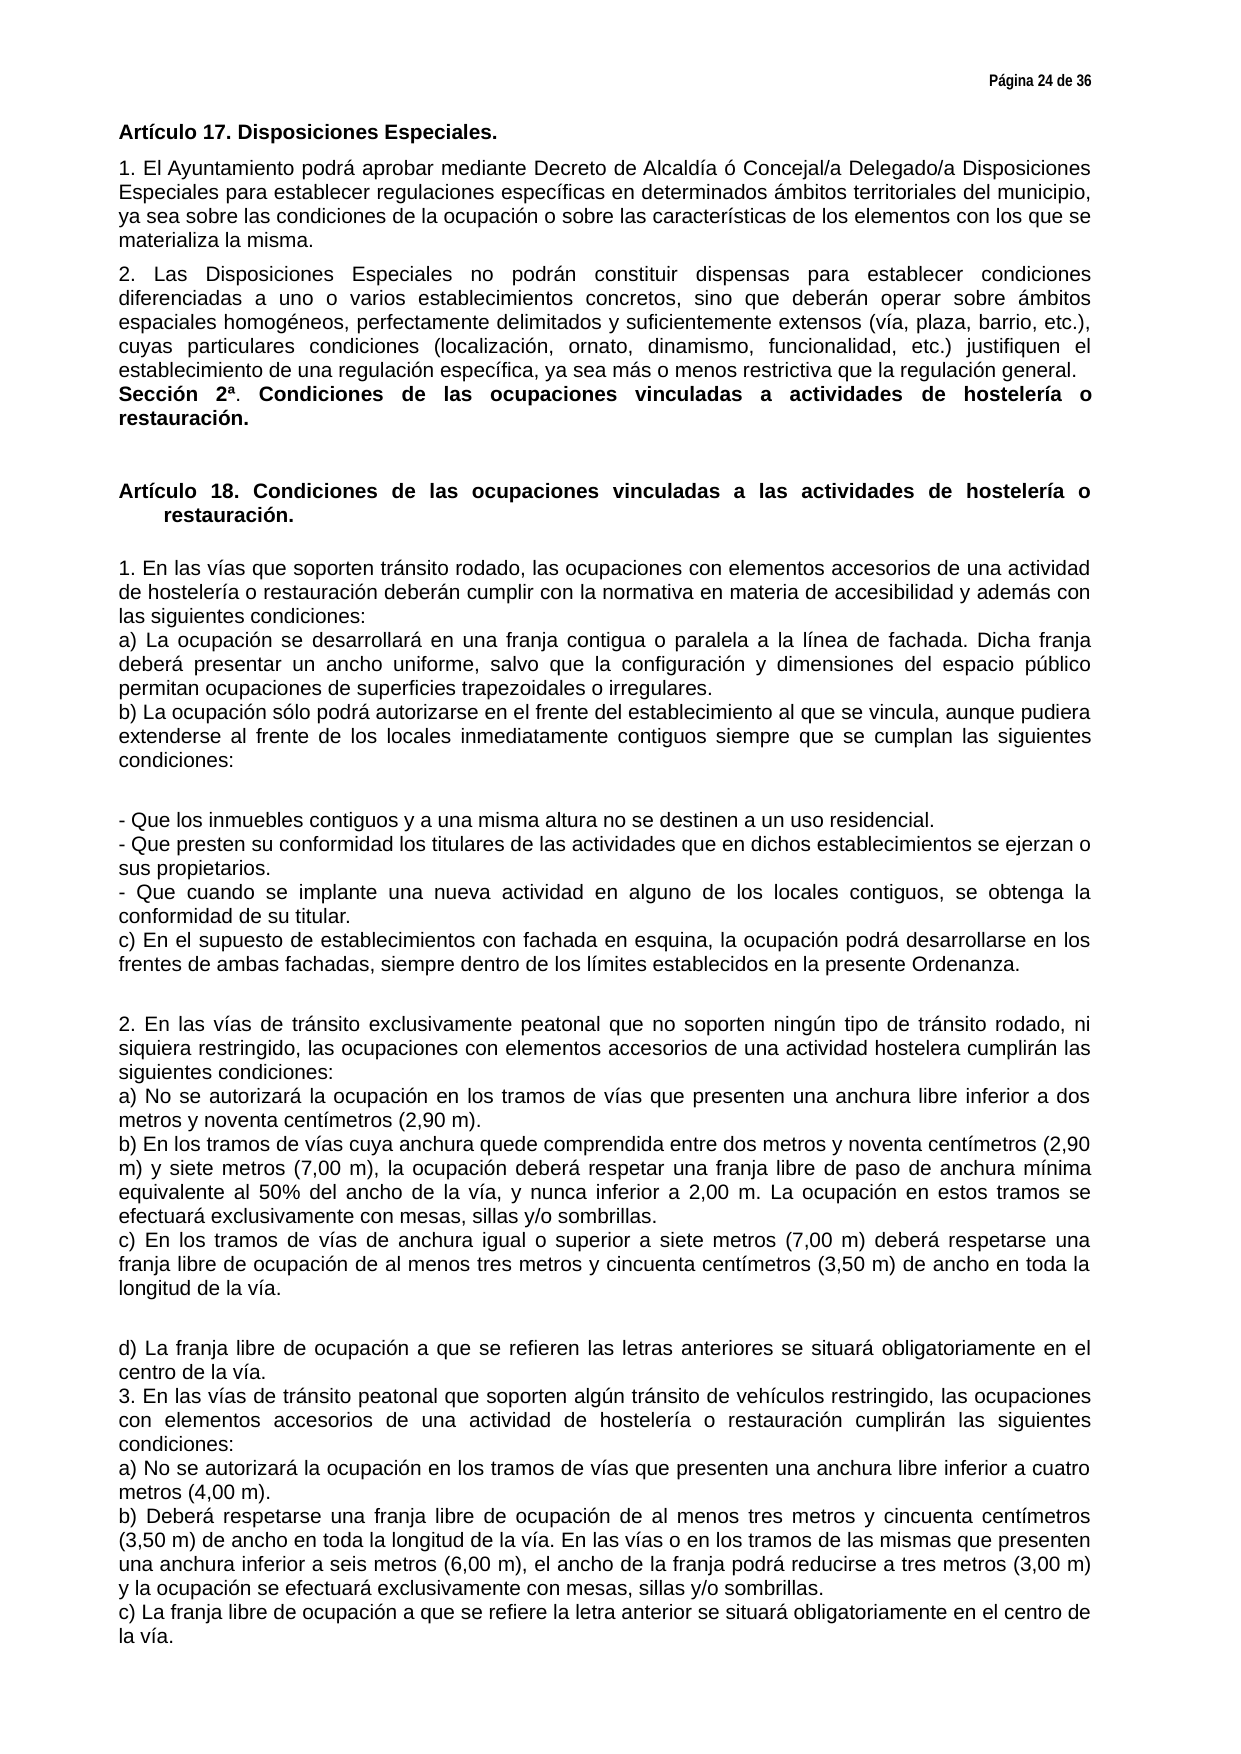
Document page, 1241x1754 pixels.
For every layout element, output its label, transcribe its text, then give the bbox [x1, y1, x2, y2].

text c) En los tramos de vías de anchura igual o superior a siete metros (7,00 m) deberá respetarse una franja libre de ocupación de al menos tres metros y cincuenta centímetros (3,50 m) de ancho en toda la longitud de la vía. [118, 1228, 1092, 1300]
text 1. El Ayuntamiento podrá aprobar mediante Decreto de Alcaldía ó Concejal/a Delegado/a Disposiciones Especiales para establecer regulaciones específicas en determinados ámbitos territoriales del municipio, ya sea sobre las condiciones de la ocupación o sobre las características de los elementos con los que se materializa la misma. [118, 156, 1092, 252]
text 3. En las vías de tránsito peatonal que soporten algún tránsito de vehículos restringido, las ocupaciones con elementos accesorios de una actividad de hostelería o restauración cumplirán las siguientes condiciones: [118, 1384, 1092, 1456]
text - Que cuando se implante una nueva actividad en alguno de los locales contiguos, se obtenga la conformidad de su titular. [118, 880, 1092, 928]
text a) La ocupación se desarrollará en una franja contigua o paralela a la línea de fachada. Dicha franja deberá presentar un ancho uniforme, salvo que la configuración y dimensiones del espacio público permitan ocupaciones de superficies trapezoidales o irregulares. [118, 628, 1092, 700]
text c) En el supuesto de establecimientos con fachada en esquina, la ocupación podrá desarrollarse en los frentes de ambas fachadas, siempre dentro de los límites establecidos en la presente Ordenanza. [118, 928, 1092, 976]
text a) No se autorizará la ocupación en los tramos de vías que presenten una anchura libre inferior a dos metros y noventa centímetros (2,90 m). [118, 1084, 1092, 1132]
text Sección 2ª. Condiciones de las ocupaciones vinculadas a actividades de hostelería o restauración. [118, 382, 1092, 430]
text - Que los inmuebles contiguos y a una misma altura no se destinen a un uso residencial. [118, 808, 1092, 832]
text - Que presten su conformidad los titulares de las actividades que en dichos establecimientos se ejerzan o sus propietarios. [118, 832, 1092, 880]
subtitle Artículo 18. Condiciones de las ocupaciones vinculadas a las actividades de hostelería o restauración. [118, 479, 1092, 527]
text c) La franja libre de ocupación a que se refiere la letra anterior se situará obligatoriamente en el centro de la vía. [118, 1600, 1092, 1648]
text b) Deberá respetarse una franja libre de ocupación de al menos tres metros y cincuenta centímetros (3,50 m) de ancho en toda la longitud de la vía. En las vías o en los tramos de las mismas que presenten una anchura inferior a seis metros (6,00 m), el ancho de la franja podrá reducirse a tres metros (3,00 m) y la ocupación se efectuará exclusivamente con mesas, sillas y/o sombrillas. [118, 1504, 1092, 1600]
text 2. Las Disposiciones Especiales no podrán constituir dispensas para establecer condiciones diferenciadas a uno o varios establecimientos concretos, sino que deberán operar sobre ámbitos espaciales homogéneos, perfectamente delimitados y suficientemente extensos (vía, plaza, barrio, etc.), cuyas particulares condiciones (localización, ornato, dinamismo, funcionalidad, etc.) justifiquen el establecimiento de una regulación específica, ya sea más o menos restrictiva que la regulación general. [118, 262, 1092, 382]
text d) La franja libre de ocupación a que se refieren las letras anteriores se situará obligatoriamente en el centro de la vía. [118, 1336, 1092, 1384]
text b) La ocupación sólo podrá autorizarse en el frente del establecimiento al que se vincula, aunque pudiera extenderse al frente de los locales inmediatamente contiguos siempre que se cumplan las siguientes condiciones: [118, 700, 1092, 772]
text a) No se autorizará la ocupación en los tramos de vías que presenten una anchura libre inferior a cuatro metros (4,00 m). [118, 1456, 1092, 1504]
text b) En los tramos de vías cuya anchura quede comprendida entre dos metros y noventa centímetros (2,90 m) y siete metros (7,00 m), la ocupación deberá respetar una franja libre de paso de anchura mínima equivalente al 50% del ancho de la vía, y nunca inferior a 2,00 m. La ocupación en estos tramos se efectuará exclusivamente con mesas, sillas y/o sombrillas. [118, 1132, 1092, 1228]
text 2. En las vías de tránsito exclusivamente peatonal que no soporten ningún tipo de tránsito rodado, ni siquiera restringido, las ocupaciones con elementos accesorios de una actividad hostelera cumplirán las siguientes condiciones: [118, 1012, 1092, 1084]
subtitle Artículo 17. Disposiciones Especiales. [118, 120, 1092, 144]
text 1. En las vías que soporten tránsito rodado, las ocupaciones con elementos accesorios de una actividad de hostelería o restauración deberán cumplir con la normativa en materia de accesibilidad y además con las siguientes condiciones: [118, 556, 1092, 628]
